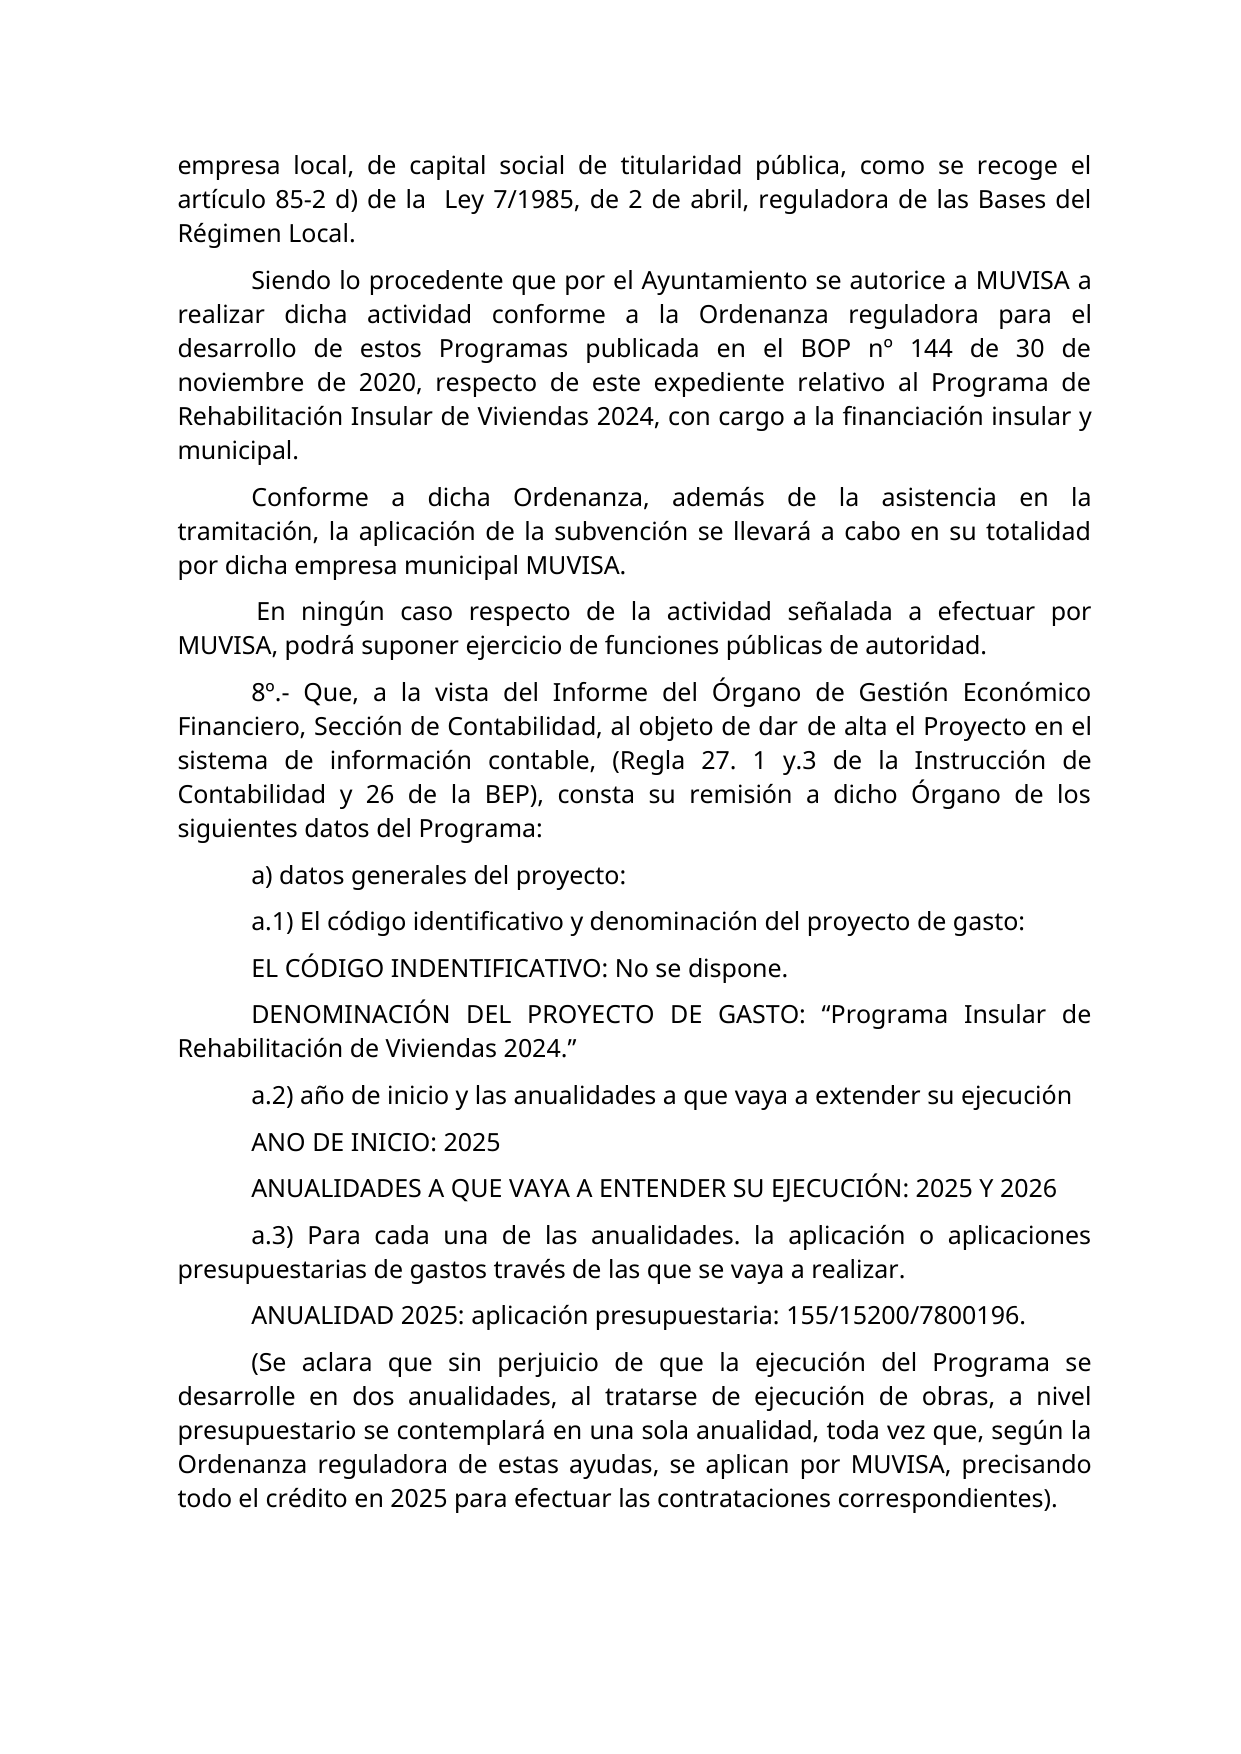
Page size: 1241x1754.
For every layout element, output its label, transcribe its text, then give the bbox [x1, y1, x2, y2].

text ANUALIDAD 2025: aplicación presupuestaria: 155/15200/7800196. [177, 1298, 1093, 1332]
text a.1) El código identificativo y denominación del proyecto de gasto: [177, 904, 1093, 938]
text ANUALIDADES A QUE VAYA A ENTENDER SU EJECUCIÓN: 2025 Y 2026 [177, 1171, 1093, 1205]
text En ningún caso respecto de la actividad señalada a efectuar por MUVISA, podrá suponer ejercicio de funciones públicas de autoridad. [177, 594, 1093, 662]
text DENOMINACIÓN DEL PROYECTO DE GASTO: “Programa Insular de Rehabilitación de Viviendas 2024.” [177, 997, 1093, 1065]
text Conforme a dicha Ordenanza, además de la asistencia en la tramitación, la aplicación de la subvención se llevará a cabo en su totalidad por dicha empresa municipal MUVISA. [177, 479, 1093, 581]
text Siendo lo procedente que por el Ayuntamiento se autorice a MUVISA a realizar dicha actividad conforme a la Ordenanza reguladora para el desarrollo de estos Programas publicada en el BOP nº 144 de 30 de noviembre de 2020, respecto de este expediente relativo al Programa de Rehabilitación Insular de Viviendas 2024, con cargo a la financiación insular y municipal. [177, 262, 1093, 467]
text (Se aclara que sin perjuicio de que la ejecución del Programa se desarrolle en dos anualidades, al tratarse de ejecución de obras, a nivel presupuestario se contemplará en una sola anualidad, toda vez que, según la Ordenanza reguladora de estas ayudas, se aplican por MUVISA, precisando todo el crédito en 2025 para efectuar las contrataciones correspondientes). [177, 1344, 1093, 1515]
text a.3) Para cada una de las anualidades. la aplicación o aplicaciones presupuestarias de gastos través de las que se vaya a realizar. [177, 1217, 1093, 1285]
text empresa local, de capital social de titularidad pública, como se recoge el artículo 85-2 d) de la Ley 7/1985, de 2 de abril, reguladora de las Bases del Régimen Local. [177, 148, 1093, 250]
text ANO DE INICIO: 2025 [177, 1124, 1093, 1158]
text a.2) año de inicio y las anualidades a que vaya a extender su ejecución [177, 1078, 1093, 1112]
text a) datos generales del proyecto: [177, 857, 1093, 891]
text 8º.- Que, a la vista del Informe del Órgano de Gestión Económico Financiero, Sección de Contabilidad, al objeto de dar de alta el Proyecto en el sistema de información contable, (Regla 27. 1 y.3 de la Instrucción de Contabilidad y 26 de la BEP), consta su remisión a dicho Órgano de los siguientes datos del Programa: [177, 674, 1093, 845]
text EL CÓDIGO INDENTIFICATIVO: No se dispone. [177, 950, 1093, 984]
